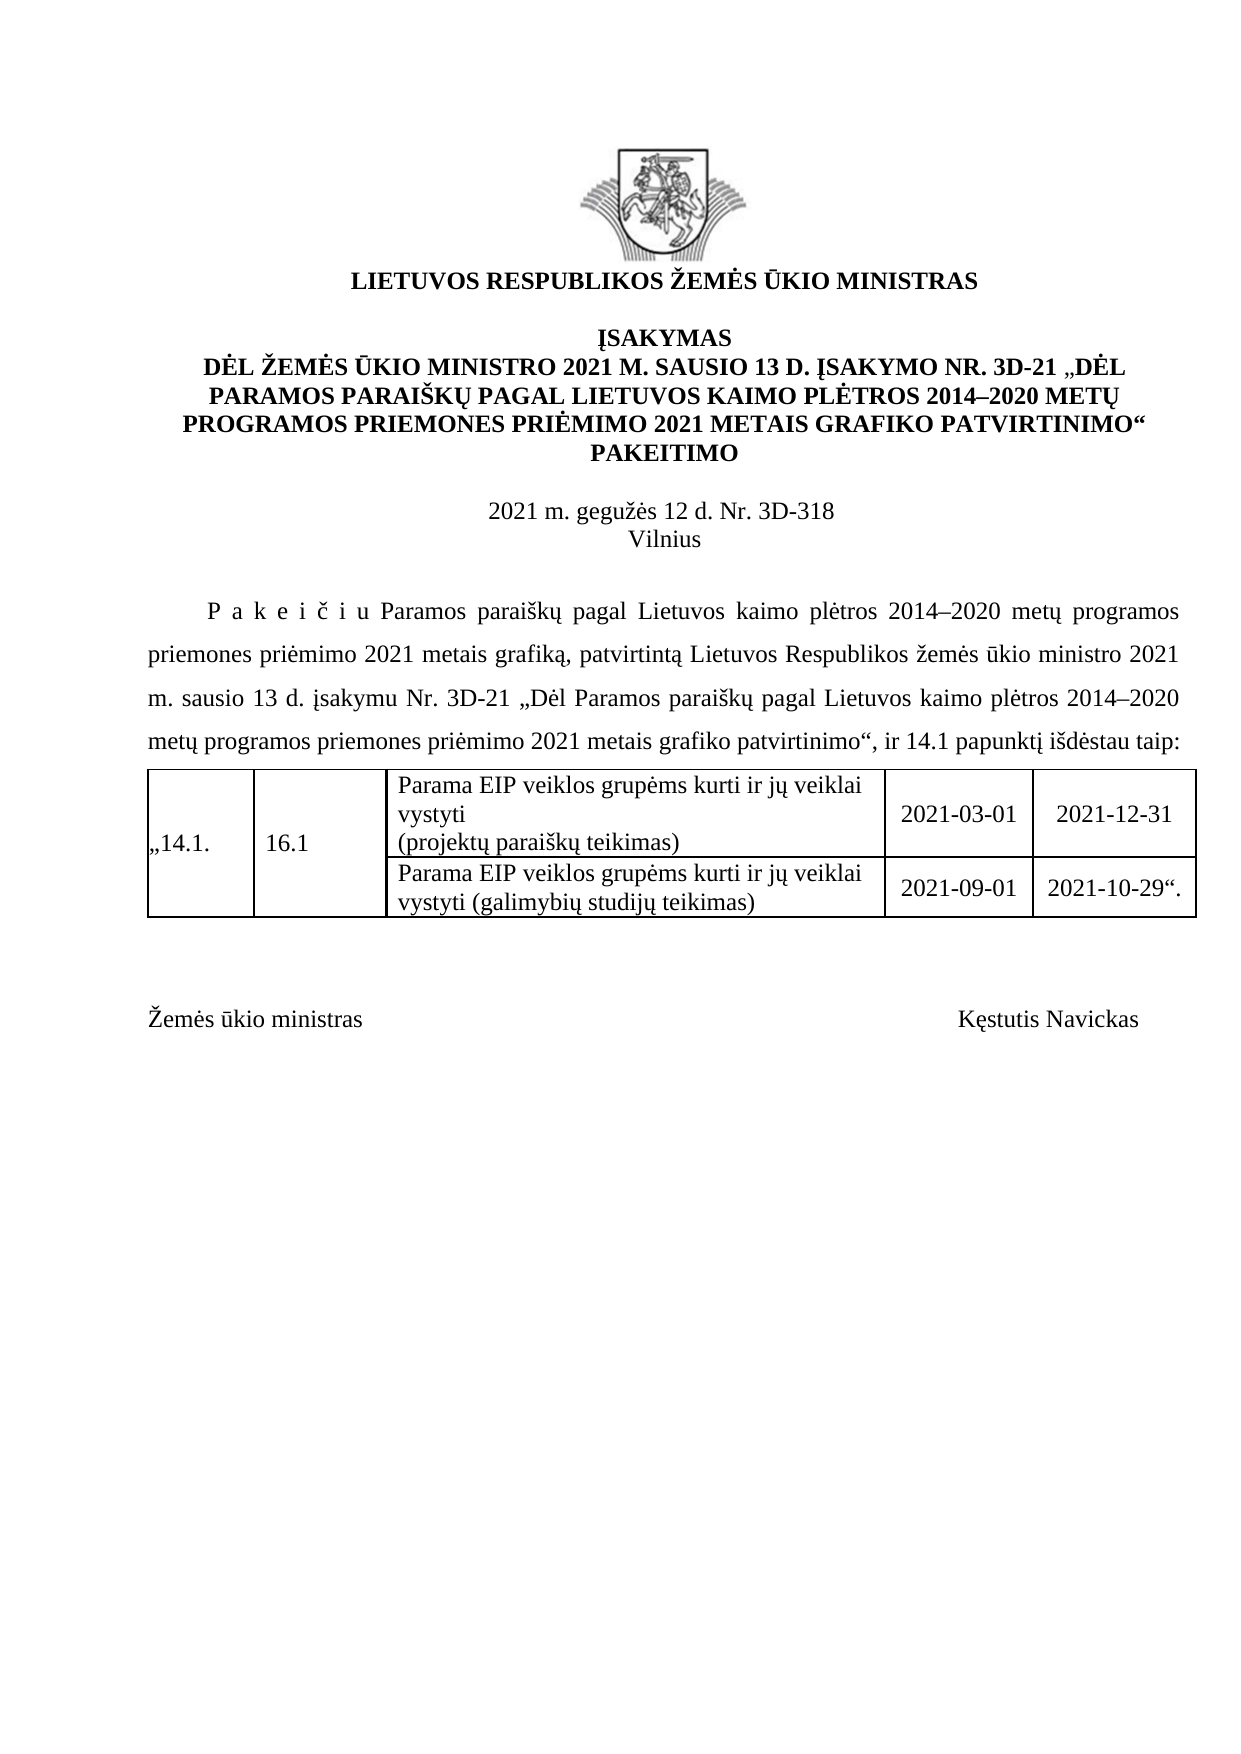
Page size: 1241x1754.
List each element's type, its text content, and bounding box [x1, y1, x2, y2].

table_header Parama EIP veiklos grupėms kurti ir jų veiklai vystyti (projektų paraiškų teikimas) [388, 770, 884, 856]
table_header 2021-12-31 [1034, 770, 1195, 856]
table_cell 2021-09-01 [886, 858, 1032, 916]
text DĖL ŽEMĖS ŪKIO MINISTRO 2021 M. SAUSIO 13 D. ĮSAKYMO NR. 3D-21 „DĖL PARAMOS PARAIŠKŲ PAGAL LIETUVOS KAIMO PLĖTROS 2014–2020 METŲ PROGRAMOS PRIEMONES PRIĖMIMO 2021 METAIS GRAFIKO PATVIRTINIMO“ PAKEITIMO [148, 352, 1181, 467]
table_header 2021-03-01 [886, 770, 1032, 856]
text P a k e i č i u Paramos paraiškų pagal Lietuvos kaimo plėtros 2014–2020 metų programos priemones priėmimo 2021 metais grafiką, patvirtintą Lietuvos Respublikos žemės ūkio ministro 2021 m. sausio 13 d. įsakymu Nr. 3D-21 „Dėl Paramos paraiškų pagal Lietuvos kaimo plėtros 2014–2020 metų programos priemones priėmimo 2021 metais grafiko patvirtinimo“, ir 14.1 papunktį išdėstau taip: [148, 596, 1181, 754]
table_cell 2021-10-29“. [1034, 858, 1195, 916]
text LIETUVOS RESPUBLIKOS ŽEMĖS ŪKIO MINISTRAS [148, 266, 1181, 294]
table_cell Parama EIP veiklos grupėms kurti ir jų veiklai vystyti (galimybių studijų teikimas) [388, 858, 884, 916]
text ĮSAKYMAS [148, 323, 1181, 352]
table_header „14.1. [149, 770, 253, 916]
text 2021 m. gegužės 12 d. Nr. 3D-318 [148, 496, 1181, 524]
text Vilnius [148, 524, 1181, 553]
table_header 16.1 [255, 770, 385, 916]
text Žemės ūkio ministras Kęstutis Navickas [148, 1004, 1181, 1033]
